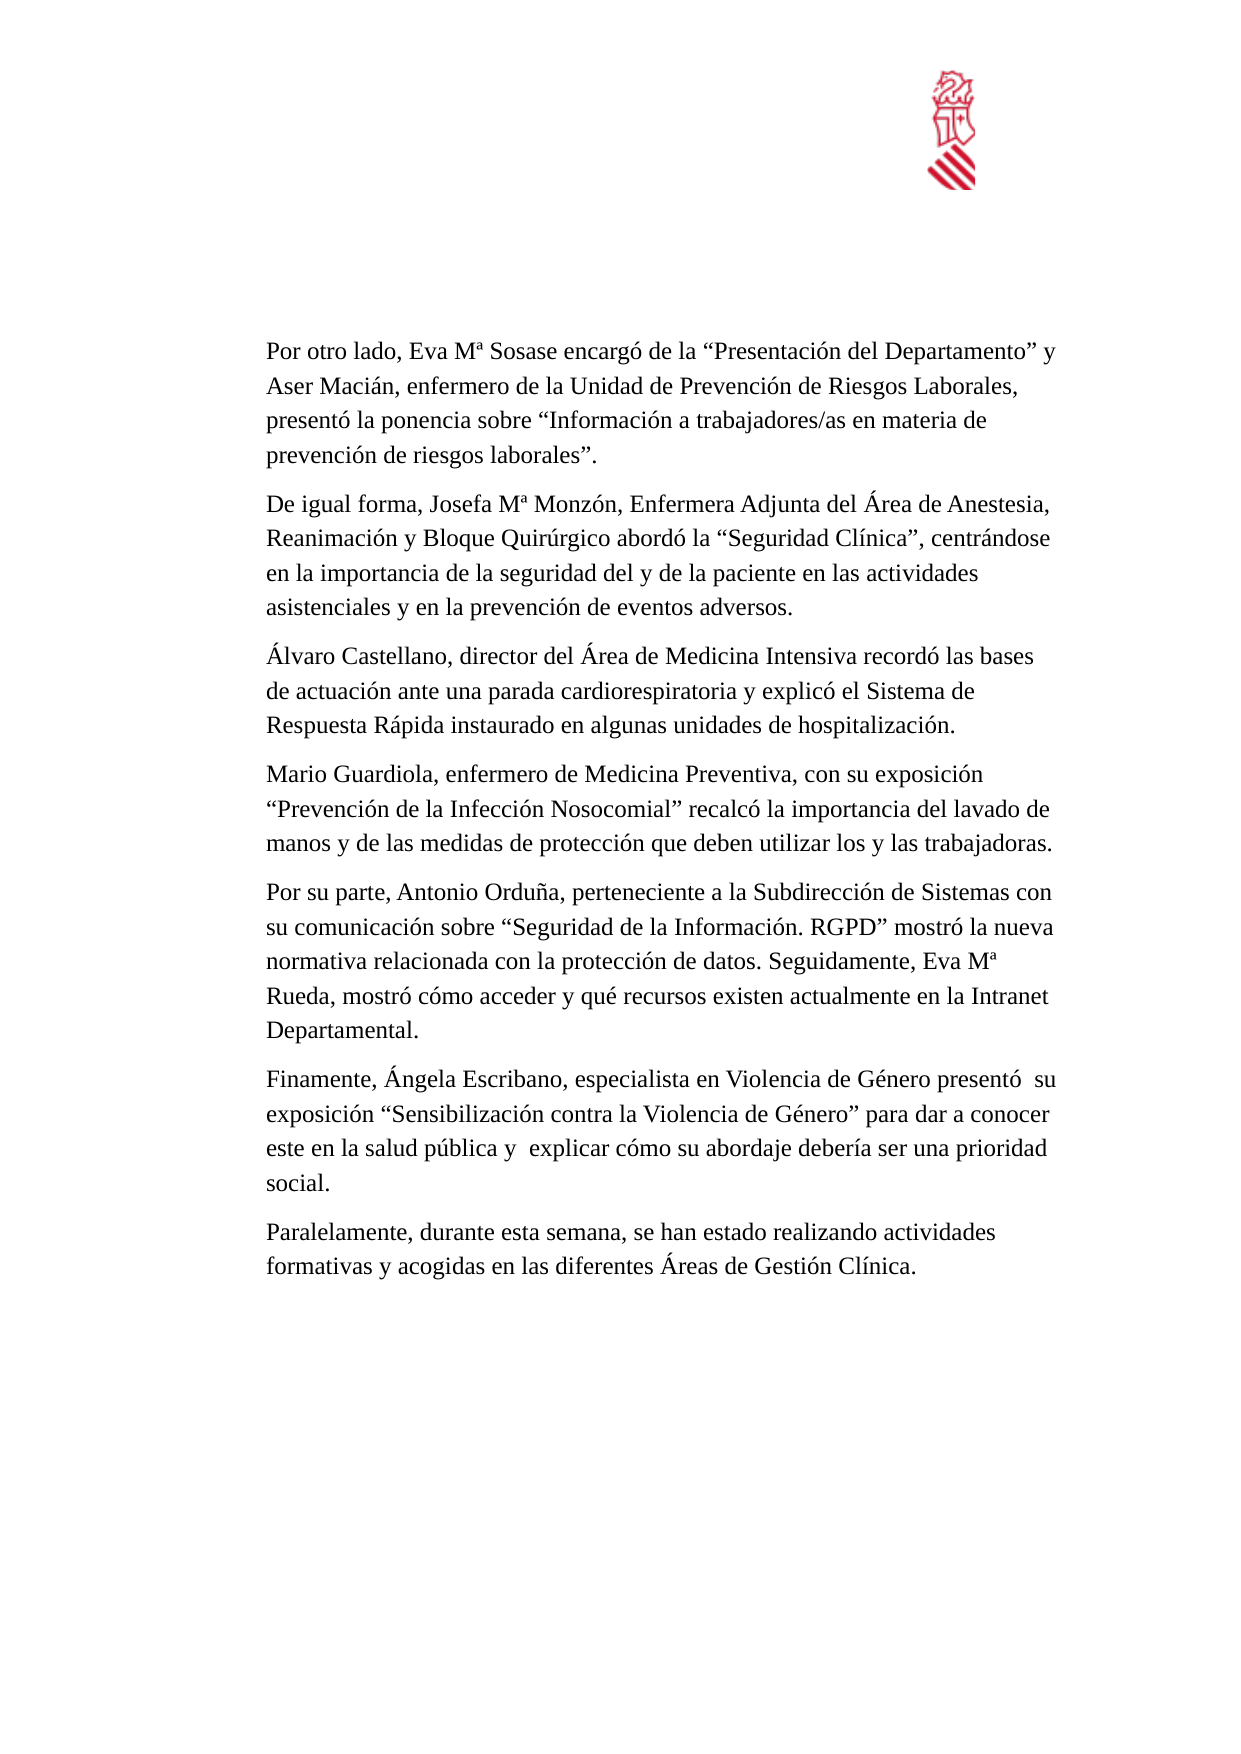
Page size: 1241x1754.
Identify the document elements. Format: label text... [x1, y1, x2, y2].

text Mario Guardiola, enfermero de Medicina Preventiva, con su exposición “Prevención de la Infección Nosocomial” recalcó la importancia del lavado de manos y de las medidas de protección que deben utilizar los y las trabajadoras. [266, 759, 1064, 857]
text Paralelamente, durante esta semana, se han estado realizando actividades formativas y acogidas en las diferentes Áreas de Gestión Clínica. [266, 1217, 1064, 1280]
text Álvaro Castellano, director del Área de Medicina Intensiva recordó las bases de actuación ante una parada cardiorespiratoria y explicó el Sistema de Respuesta Rápida instaurado en algunas unidades de hospitalización. [266, 641, 1064, 739]
text Por otro lado, Eva Mª Sosase encargó de la “Presentación del Departamento” y Aser Macián, enfermero de la Unidad de Prevención de Riesgos Laborales, presentó la ponencia sobre “Información a trabajadores/as en materia de prevención de riesgos laborales”. [266, 336, 1064, 469]
text Finamente, Ángela Escribano, especialista en Violencia de Género presentó su exposición “Sensibilización contra la Violencia de Género” para dar a conocer este en la salud pública y explicar cómo su abordaje debería ser una prioridad social. [266, 1064, 1064, 1197]
text De igual forma, Josefa Mª Monzón, Enfermera Adjunta del Área de Anestesia, Reanimación y Bloque Quirúrgico abordó la “Seguridad Clínica”, centrándose en la importancia de la seguridad del y de la paciente en las actividades asistenciales y en la prevención de eventos adversos. [266, 489, 1064, 621]
text Por su parte, Antonio Orduña, perteneciente a la Subdirección de Sistemas con su comunicación sobre “Seguridad de la Información. RGPD” mostró la nueva normativa relacionada con la protección de datos. Seguidamente, Eva Mª Rueda, mostró cómo acceder y qué recursos existen actualmente en la Intranet Departamental. [266, 877, 1064, 1044]
